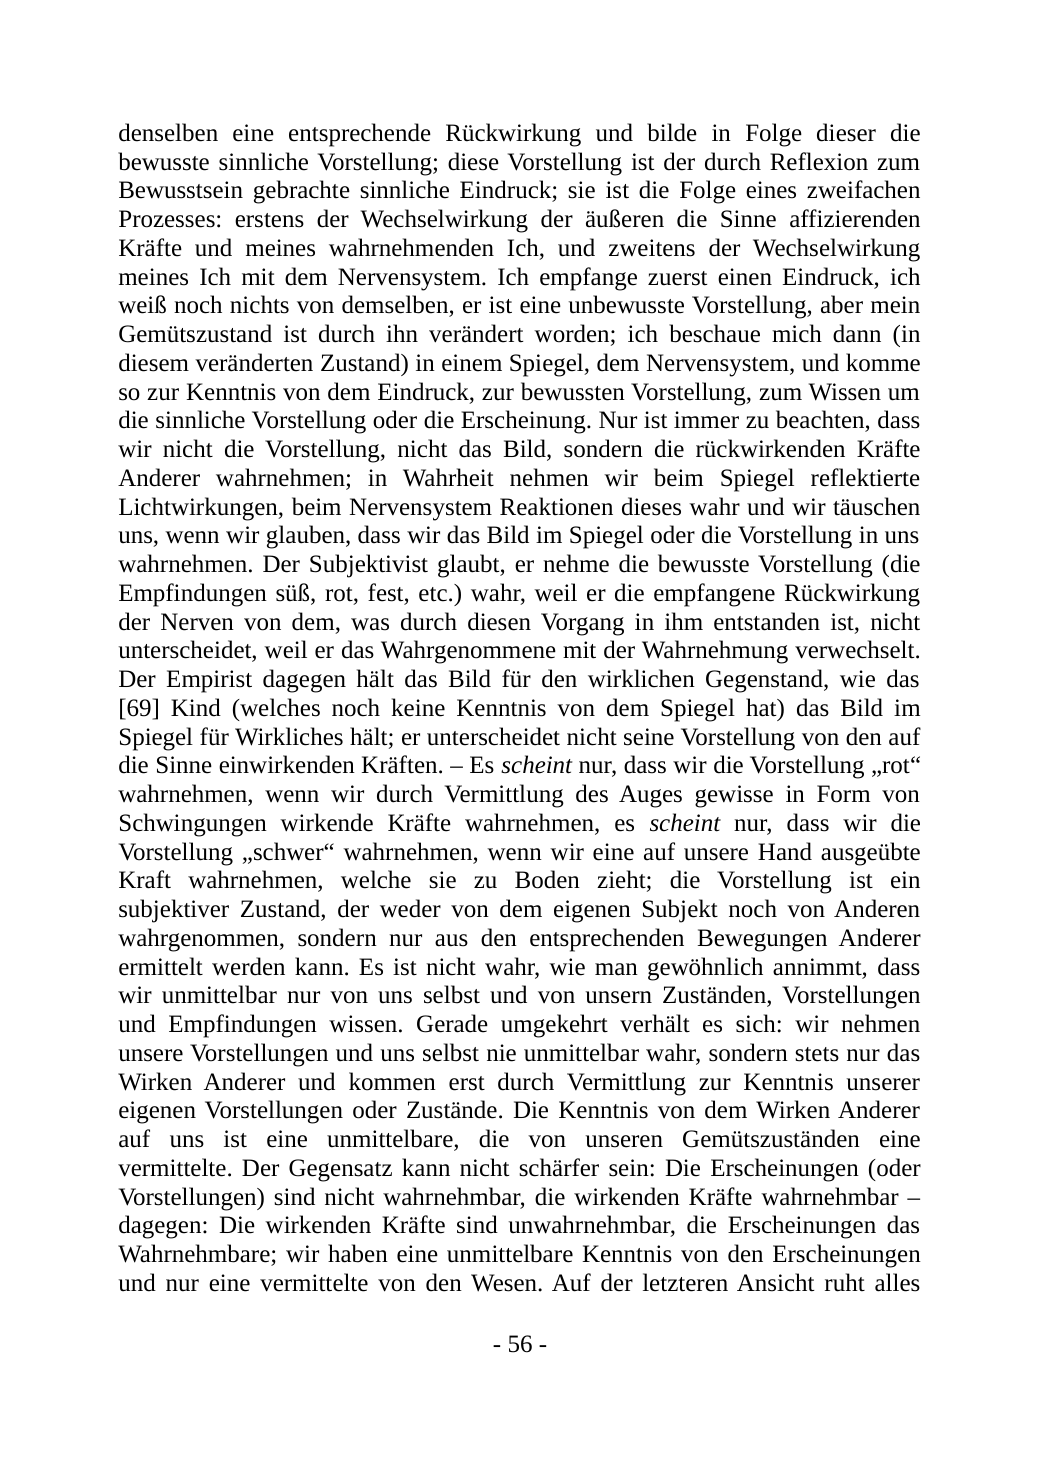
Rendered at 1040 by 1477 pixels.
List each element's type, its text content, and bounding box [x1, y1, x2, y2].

text denselben eine entsprechende Rückwirkung und bilde in Folge dieser die bewusste sinnliche Vorstellung; diese Vorstellung ist der durch Reflexion zum Bewusstsein gebrachte sinnliche Eindruck; sie ist die Folge eines zweifachen Prozesses: erstens der Wechselwirkung der äußeren die Sinne affizierenden Kräfte und meines wahrnehmenden Ich, und zweitens der Wechselwirkung meines Ich mit dem Nervensystem. Ich empfange zuerst einen Eindruck, ich weiß noch nichts von demselben, er ist eine unbewusste Vorstellung, aber mein Gemütszustand ist durch ihn verändert worden; ich beschaue mich dann (in diesem veränderten Zustand) in einem Spiegel, dem Nervensystem, und komme so zur Kenntnis von dem Eindruck, zur bewussten Vorstellung, zum Wissen um die sinnliche Vorstellung oder die Erscheinung. Nur ist immer zu beachten, dass wir nicht die Vorstellung, nicht das Bild, sondern die rückwirkenden Kräfte Anderer wahrnehmen; in Wahrheit nehmen wir beim Spiegel reflektierte Lichtwirkungen, beim Nervensystem Reaktionen dieses wahr und wir täuschen uns, wenn wir glauben, dass wir das Bild im Spiegel oder die Vorstellung in uns wahrnehmen. Der Subjektivist glaubt, er nehme die bewusste Vorstellung (die Empfindungen süß, rot, fest, etc.) wahr, weil er die empfangene Rückwirkung der Nerven von dem, was durch diesen Vorgang in ihm entstanden ist, nicht unterscheidet, weil er das Wahrgenommene mit der Wahrnehmung verwechselt. Der Empirist dagegen hält das Bild für den wirklichen Gegenstand, wie das [69] Kind (welches noch keine Kenntnis von dem Spiegel hat) das Bild im Spiegel für Wirkliches hält; er unterscheidet nicht seine Vorstellung von den auf die Sinne einwirkenden Kräften. – Es scheint nur, dass wir die Vorstellung „rot“ wahrnehmen, wenn wir durch Vermittlung des Auges gewisse in Form von Schwingungen wirkende Kräfte wahrnehmen, es scheint nur, dass wir die Vorstellung „schwer“ wahrnehmen, wenn wir eine auf unsere Hand ausgeübte Kraft wahrnehmen, welche sie zu Boden zieht; die Vorstellung ist ein subjektiver Zustand, der weder von dem eigenen Subjekt noch von Anderen wahrgenommen, sondern nur aus den entsprechenden Bewegungen Anderer ermittelt werden kann. Es ist nicht wahr, wie man gewöhnlich annimmt, dass wir unmittelbar nur von uns selbst und von unsern Zuständen, Vorstellungen und Empfindungen wissen. Gerade umgekehrt verhält es sich: wir nehmen unsere Vorstellungen und uns selbst nie unmittelbar wahr, sondern stets nur das Wirken Anderer und kommen erst durch Vermittlung zur Kenntnis unserer eigenen Vorstellungen oder Zustände. Die Kenntnis von dem Wirken Anderer auf uns ist eine unmittelbare, die von unseren Gemütszuständen eine vermittelte. Der Gegensatz kann nicht schärfer sein: Die Erscheinungen (oder Vorstellungen) sind nicht wahrnehmbar, die wirkenden Kräfte wahrnehmbar – dagegen: Die wirkenden Kräfte sind unwahrnehmbar, die Erscheinungen das Wahrnehmbare; wir haben eine unmittelbare Kenntnis von den Erscheinungen und nur eine vermittelte von den Wesen. Auf der letzteren Ansicht ruht alles [118, 118, 921, 1297]
